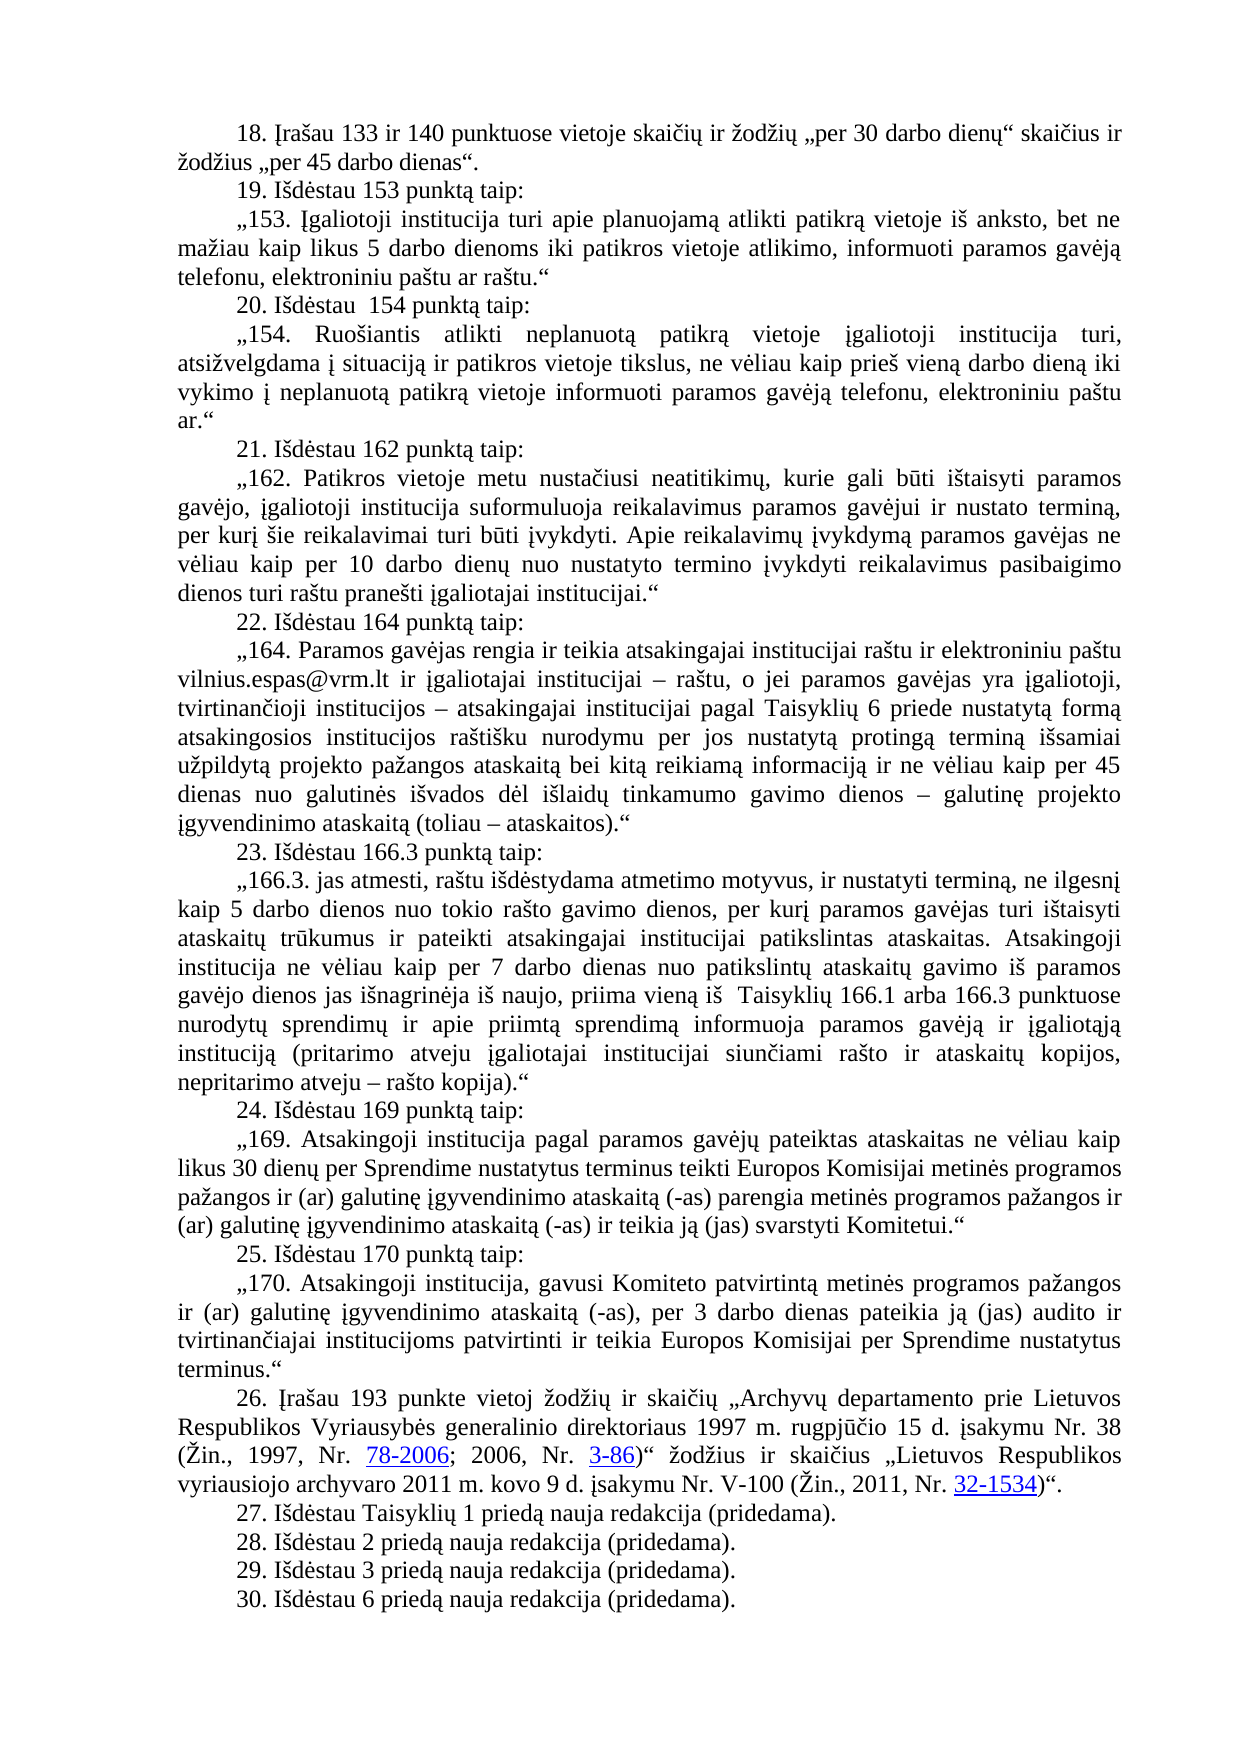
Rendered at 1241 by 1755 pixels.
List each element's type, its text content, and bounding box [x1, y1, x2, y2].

text „154. Ruošiantis atlikti neplanuotą patikrą vietoje įgaliotoji institucija turi, atsižvelgdama į situaciją ir patikros vietoje tikslus, ne vėliau kaip prieš vieną darbo dieną iki vykimo į neplanuotą patikrą vietoje informuoti paramos gavėją telefonu, elektroniniu paštu ar.“ [177, 319, 1122, 434]
text 21. Išdėstau 162 punktą taip: [177, 434, 1122, 463]
text „162. Patikros vietoje metu nustačiusi neatitikimų, kurie gali būti ištaisyti paramos gavėjo, įgaliotoji institucija suformuluoja reikalavimus paramos gavėjui ir nustato terminą, per kurį šie reikalavimai turi būti įvykdyti. Apie reikalavimų įvykdymą paramos gavėjas ne vėliau kaip per 10 darbo dienų nuo nustatyto termino įvykdyti reikalavimus pasibaigimo dienos turi raštu pranešti įgaliotajai institucijai.“ [177, 463, 1122, 607]
text „164. Paramos gavėjas rengia ir teikia atsakingajai institucijai raštu ir elektroniniu paštu vilnius.espas@vrm.lt ir įgaliotajai institucijai – raštu, o jei paramos gavėjas yra įgaliotoji, tvirtinančioji institucijos – atsakingajai institucijai pagal Taisyklių 6 priede nustatytą formą atsakingosios institucijos raštišku nurodymu per jos nustatytą protingą terminą išsamiai užpildytą projekto pažangos ataskaitą bei kitą reikiamą informaciją ir ne vėliau kaip per 45 dienas nuo galutinės išvados dėl išlaidų tinkamumo gavimo dienos – galutinę projekto įgyvendinimo ataskaitą (toliau – ataskaitos).“ [177, 636, 1122, 837]
text 24. Išdėstau 169 punktą taip: [177, 1096, 1122, 1124]
text 27. Išdėstau Taisyklių 1 priedą nauja redakcija (pridedama). [177, 1498, 1122, 1527]
text 19. Išdėstau 153 punktą taip: [177, 176, 1122, 204]
text 18. Įrašau 133 ir 140 punktuose vietoje skaičių ir žodžių „per 30 darbo dienų“ skaičius ir žodžius „per 45 darbo dienas“. [177, 118, 1122, 176]
text „153. Įgaliotoji institucija turi apie planuojamą atlikti patikrą vietoje iš anksto, bet ne mažiau kaip likus 5 darbo dienoms iki patikros vietoje atlikimo, informuoti paramos gavėją telefonu, elektroniniu paštu ar raštu.“ [177, 204, 1122, 291]
text 25. Išdėstau 170 punktą taip: [177, 1239, 1122, 1268]
text 26. Įrašau 193 punkte vietoj žodžių ir skaičių „Archyvų departamento prie Lietuvos Respublikos Vyriausybės generalinio direktoriaus 1997 m. rugpjūčio 15 d. įsakymu Nr. 38 (Žin., 1997, Nr. 78-2006; 2006, Nr. 3-86)“ žodžius ir skaičius „Lietuvos Respublikos vyriausiojo archyvaro 2011 m. kovo 9 d. įsakymu Nr. V-100 (Žin., 2011, Nr. 32-1534)“. [177, 1383, 1122, 1498]
text 23. Išdėstau 166.3 punktą taip: [177, 837, 1122, 866]
text 20. Išdėstau 154 punktą taip: [177, 291, 1122, 319]
text 22. Išdėstau 164 punktą taip: [177, 607, 1122, 636]
text 29. Išdėstau 3 priedą nauja redakcija (pridedama). [177, 1556, 1122, 1584]
text „166.3. jas atmesti, raštu išdėstydama atmetimo motyvus, ir nustatyti terminą, ne ilgesnį kaip 5 darbo dienos nuo tokio rašto gavimo dienos, per kurį paramos gavėjas turi ištaisyti ataskaitų trūkumus ir pateikti atsakingajai institucijai patikslintas ataskaitas. Atsakingoji institucija ne vėliau kaip per 7 darbo dienas nuo patikslintų ataskaitų gavimo iš paramos gavėjo dienos jas išnagrinėja iš naujo, priima vieną iš Taisyklių 166.1 arba 166.3 punktuose nurodytų sprendimų ir apie priimtą sprendimą informuoja paramos gavėją ir įgaliotąją instituciją (pritarimo atveju įgaliotajai institucijai siunčiami rašto ir ataskaitų kopijos, nepritarimo atveju – rašto kopija).“ [177, 866, 1122, 1096]
text „170. Atsakingoji institucija, gavusi Komiteto patvirtintą metinės programos pažangos ir (ar) galutinę įgyvendinimo ataskaitą (-as), per 3 darbo dienas pateikia ją (jas) audito ir tvirtinančiajai institucijoms patvirtinti ir teikia Europos Komisijai per Sprendime nustatytus terminus.“ [177, 1268, 1122, 1383]
text 28. Išdėstau 2 priedą nauja redakcija (pridedama). [177, 1527, 1122, 1556]
text „169. Atsakingoji institucija pagal paramos gavėjų pateiktas ataskaitas ne vėliau kaip likus 30 dienų per Sprendime nustatytus terminus teikti Europos Komisijai metinės programos pažangos ir (ar) galutinę įgyvendinimo ataskaitą (-as) parengia metinės programos pažangos ir (ar) galutinę įgyvendinimo ataskaitą (-as) ir teikia ją (jas) svarstyti Komitetui.“ [177, 1124, 1122, 1239]
text 30. Išdėstau 6 priedą nauja redakcija (pridedama). [177, 1584, 1122, 1613]
